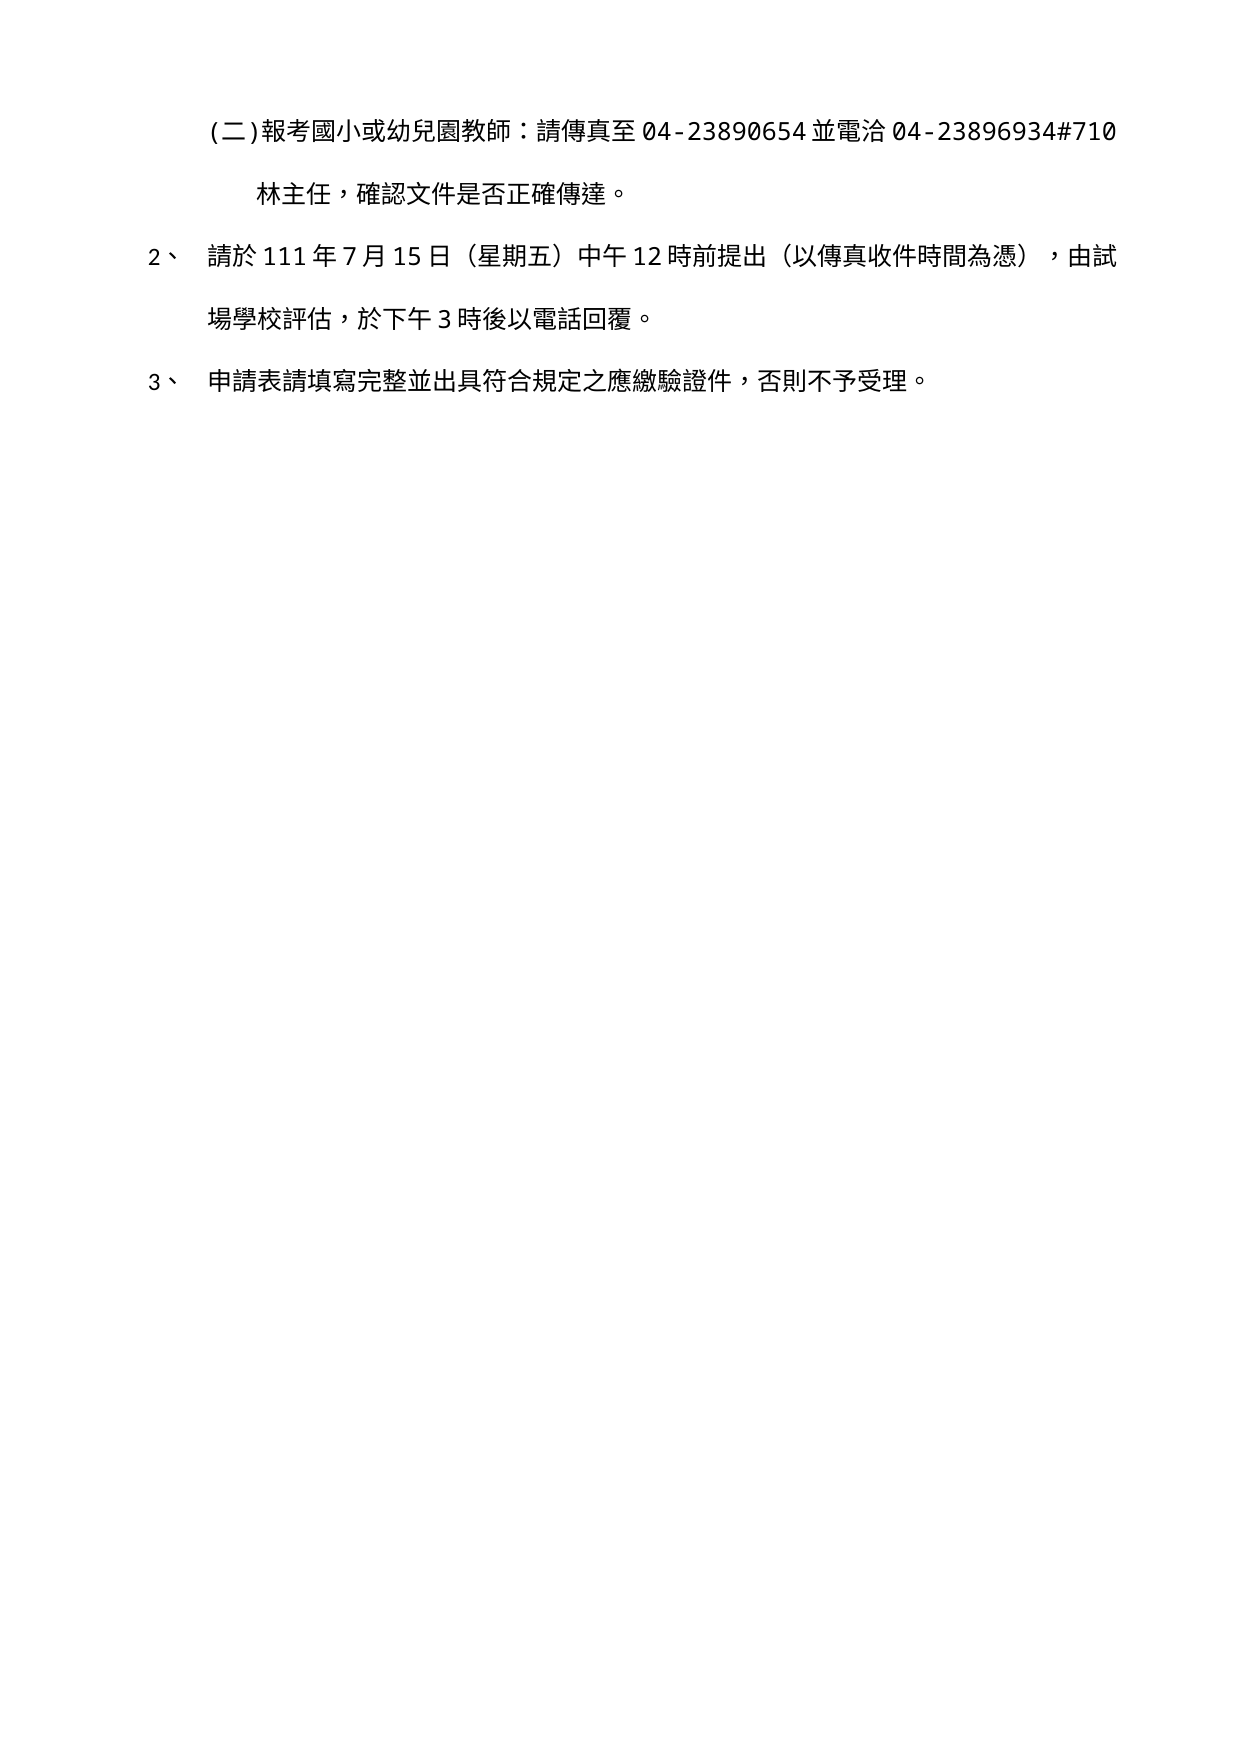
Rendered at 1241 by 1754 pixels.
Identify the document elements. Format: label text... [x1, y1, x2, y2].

list 請於111年7月15日（星期五）中午12時前提出（以傳真收件時間為憑），由試場學校評估，於下午3時後以電話回覆。 [148, 213, 1122, 338]
list 申請表請填寫完整並出具符合規定之應繳驗證件，否則不予受理。 [148, 338, 1122, 401]
text (二)報考國小或幼兒園教師：請傳真至04-23890654並電洽04-23896934#710林主任，確認文件是否正確傳達。 [207, 88, 1122, 213]
